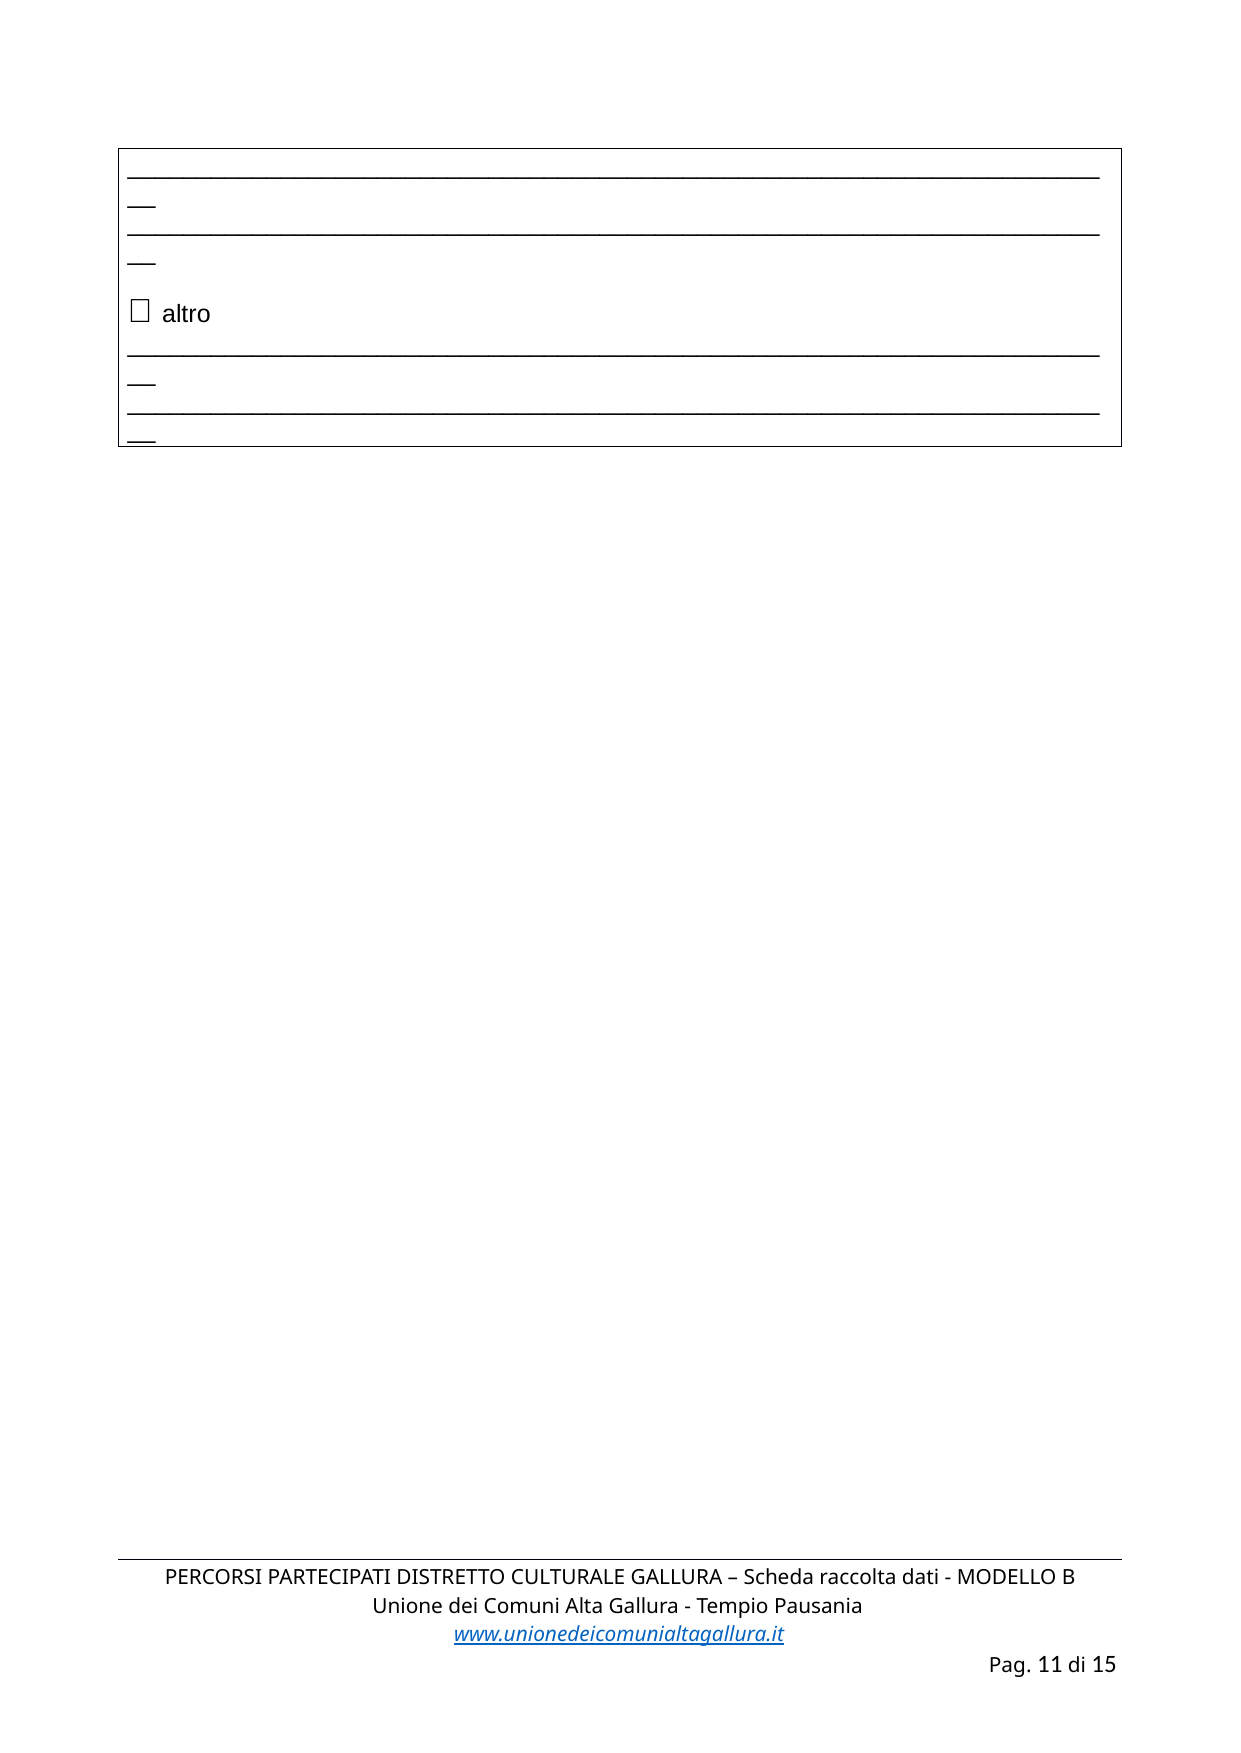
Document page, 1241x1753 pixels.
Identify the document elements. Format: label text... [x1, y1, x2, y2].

text ________________________________________________________________________ [119, 384, 1121, 446]
text ________________________________________________________________________ [119, 149, 1121, 205]
text  altro [119, 288, 1121, 326]
text ________________________________________________________________________ [119, 205, 1121, 266]
text ________________________________________________________________________ [119, 326, 1121, 384]
